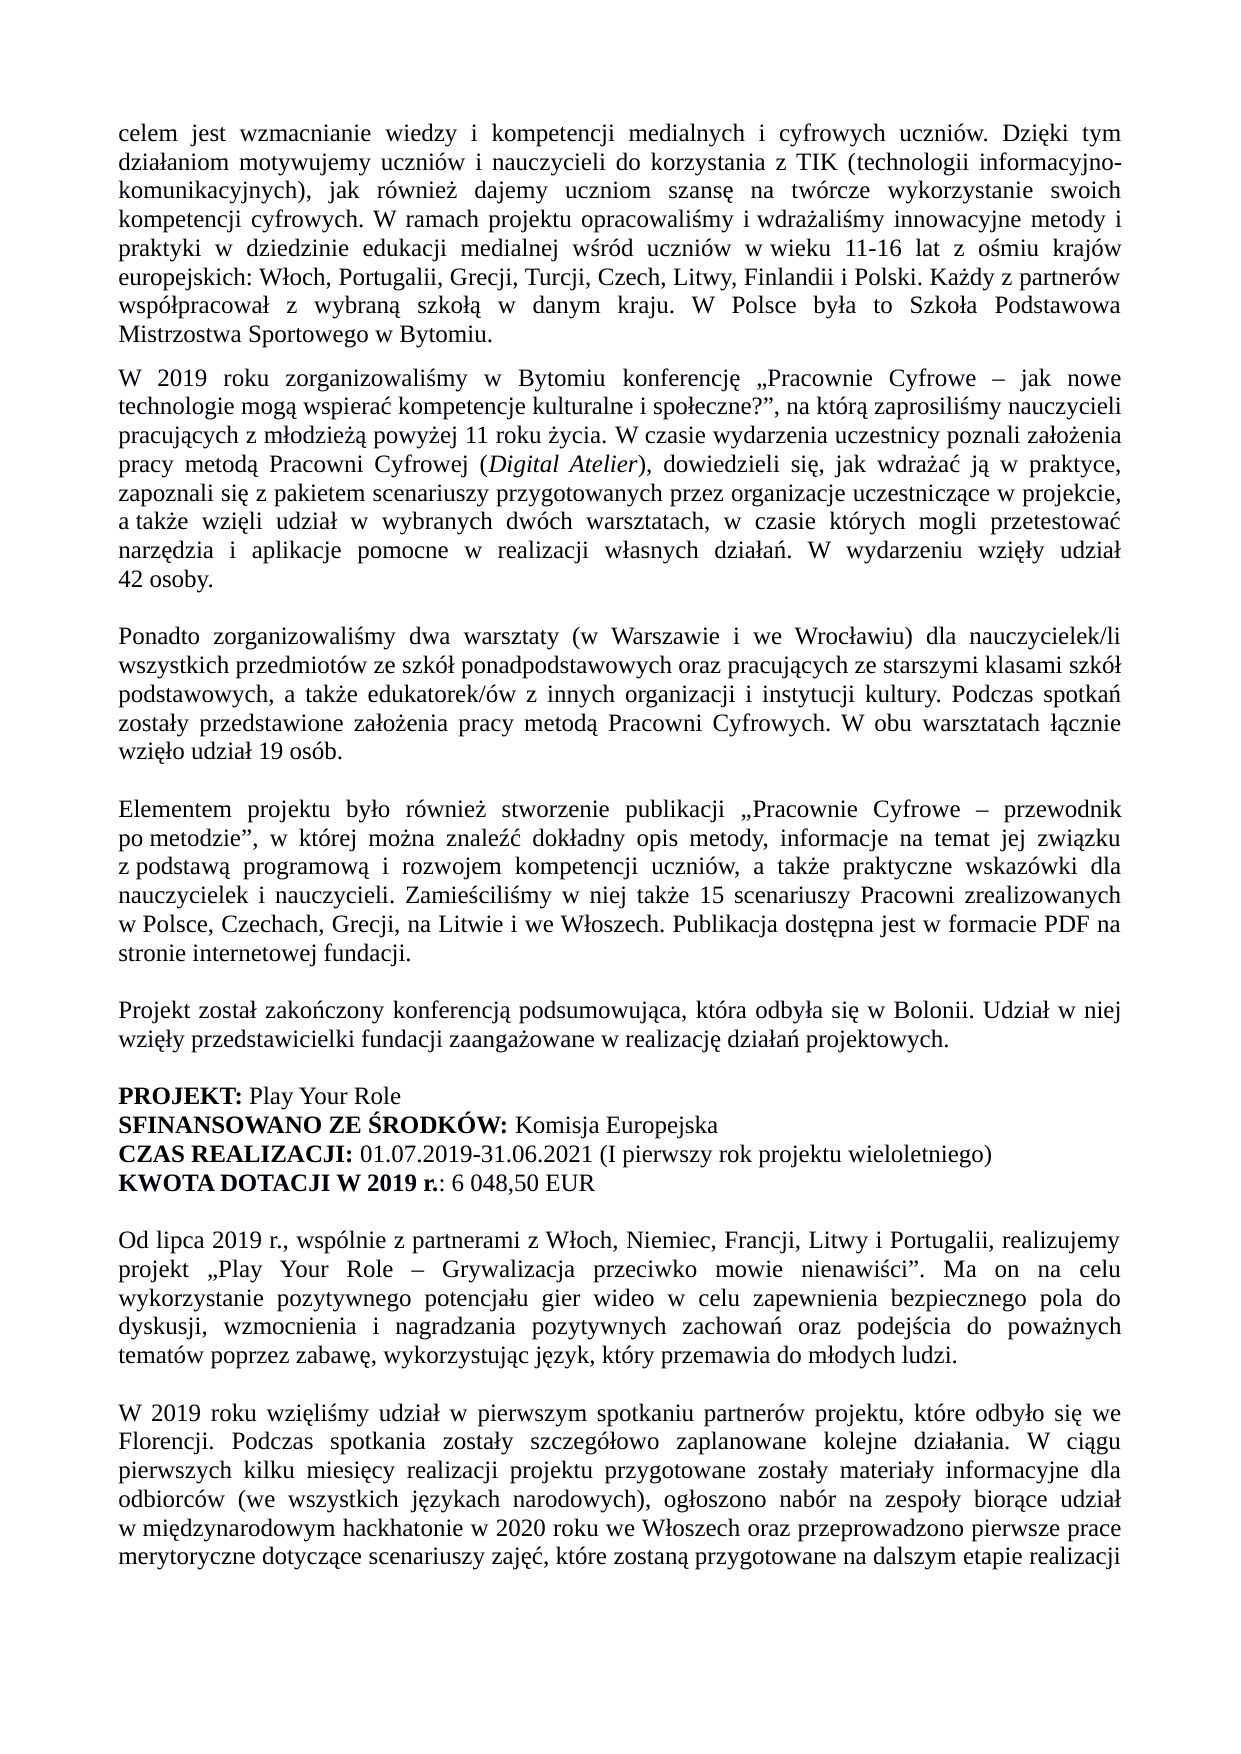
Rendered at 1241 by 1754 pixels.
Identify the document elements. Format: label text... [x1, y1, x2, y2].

text W 2019 roku wzięliśmy udział w pierwszym spotkaniu partnerów projektu, które odbyło się we Florencji. Podczas spotkania zostały szczegółowo zaplanowane kolejne działania. W ciągu pierwszych kilku miesięcy realizacji projektu przygotowane zostały materiały informacyjne dla odbiorców (we wszystkich językach narodowych), ogłoszono nabór na zespoły biorące udział w międzynarodowym hackhatonie w 2020 roku we Włoszech oraz przeprowadzono pierwsze prace merytoryczne dotyczące scenariuszy zajęć, które zostaną przygotowane na dalszym etapie realizacji [118, 1398, 1122, 1570]
text PROJEKT: Play Your Role [118, 1081, 1122, 1110]
text CZAS REALIZACJI: 01.07.2019-31.06.2021 (I pierwszy rok projektu wieloletniego) [118, 1139, 1122, 1168]
text Elementem projektu było również stworzenie publikacji „Pracownie Cyfrowe – przewodnik po metodzie”, w której można znaleźć dokładny opis metody, informacje na temat jej związku z podstawą programową i rozwojem kompetencji uczniów, a także praktyczne wskazówki dla nauczycielek i nauczycieli. Zamieściliśmy w niej także 15 scenariuszy Pracowni zrealizowanych w Polsce, Czechach, Grecji, na Litwie i we Włoszech. Publikacja dostępna jest w formacie PDF na stronie internetowej fundacji. [118, 794, 1122, 966]
text SFINANSOWANO ZE ŚRODKÓW: Komisja Europejska [118, 1110, 1122, 1139]
text celem jest wzmacnianie wiedzy i kompetencji medialnych i cyfrowych uczniów. Dzięki tym działaniom motywujemy uczniów i nauczycieli do korzystania z TIK (technologii informacyjno-komunikacyjnych), jak również dajemy uczniom szansę na twórcze wykorzystanie swoich kompetencji cyfrowych. W ramach projektu opracowaliśmy i wdrażaliśmy innowacyjne metody i praktyki w dziedzinie edukacji medialnej wśród uczniów w wieku 11-16 lat z ośmiu krajów europejskich: Włoch, Portugalii, Grecji, Turcji, Czech, Litwy, Finlandii i Polski. Każdy z partnerów współpracował z wybraną szkołą w danym kraju. W Polsce była to Szkoła Podstawowa Mistrzostwa Sportowego w Bytomiu. [118, 118, 1122, 348]
text Projekt został zakończony konferencją podsumowująca, która odbyła się w Bolonii. Udział w niej wzięły przedstawicielki fundacji zaangażowane w realizację działań projektowych. [118, 995, 1122, 1053]
text W 2019 roku zorganizowaliśmy w Bytomiu konferencję „Pracownie Cyfrowe – jak nowe technologie mogą wspierać kompetencje kulturalne i społeczne?”, na którą zaprosiliśmy nauczycieli pracujących z młodzieżą powyżej 11 roku życia. W czasie wydarzenia uczestnicy poznali założenia pracy metodą Pracowni Cyfrowej (Digital Atelier), dowiedzieli się, jak wdrażać ją w praktyce, zapoznali się z pakietem scenariuszy przygotowanych przez organizacje uczestniczące w projekcie, a także wzięli udział w wybranych dwóch warsztatach, w czasie których mogli przetestować narzędzia i aplikacje pomocne w realizacji własnych działań. W wydarzeniu wzięły udział 42 osoby. [118, 363, 1122, 593]
text Ponadto zorganizowaliśmy dwa warsztaty (w Warszawie i we Wrocławiu) dla nauczycielek/li wszystkich przedmiotów ze szkół ponadpodstawowych oraz pracujących ze starszymi klasami szkół podstawowych, a także edukatorek/ów z innych organizacji i instytucji kultury. Podczas spotkań zostały przedstawione założenia pracy metodą Pracowni Cyfrowych. W obu warsztatach łącznie wzięło udział 19 osób. [118, 621, 1122, 765]
text Od lipca 2019 r., wspólnie z partnerami z Włoch, Niemiec, Francji, Litwy i Portugalii, realizujemy projekt „Play Your Role – Grywalizacja przeciwko mowie nienawiści”. Ma on na celu wykorzystanie pozytywnego potencjału gier wideo w celu zapewnienia bezpiecznego pola do dyskusji, wzmocnienia i nagradzania pozytywnych zachowań oraz podejścia do poważnych tematów poprzez zabawę, wykorzystując język, który przemawia do młodych ludzi. [118, 1225, 1122, 1369]
text KWOTA DOTACJI W 2019 r.: 6 048,50 EUR [118, 1168, 1122, 1196]
